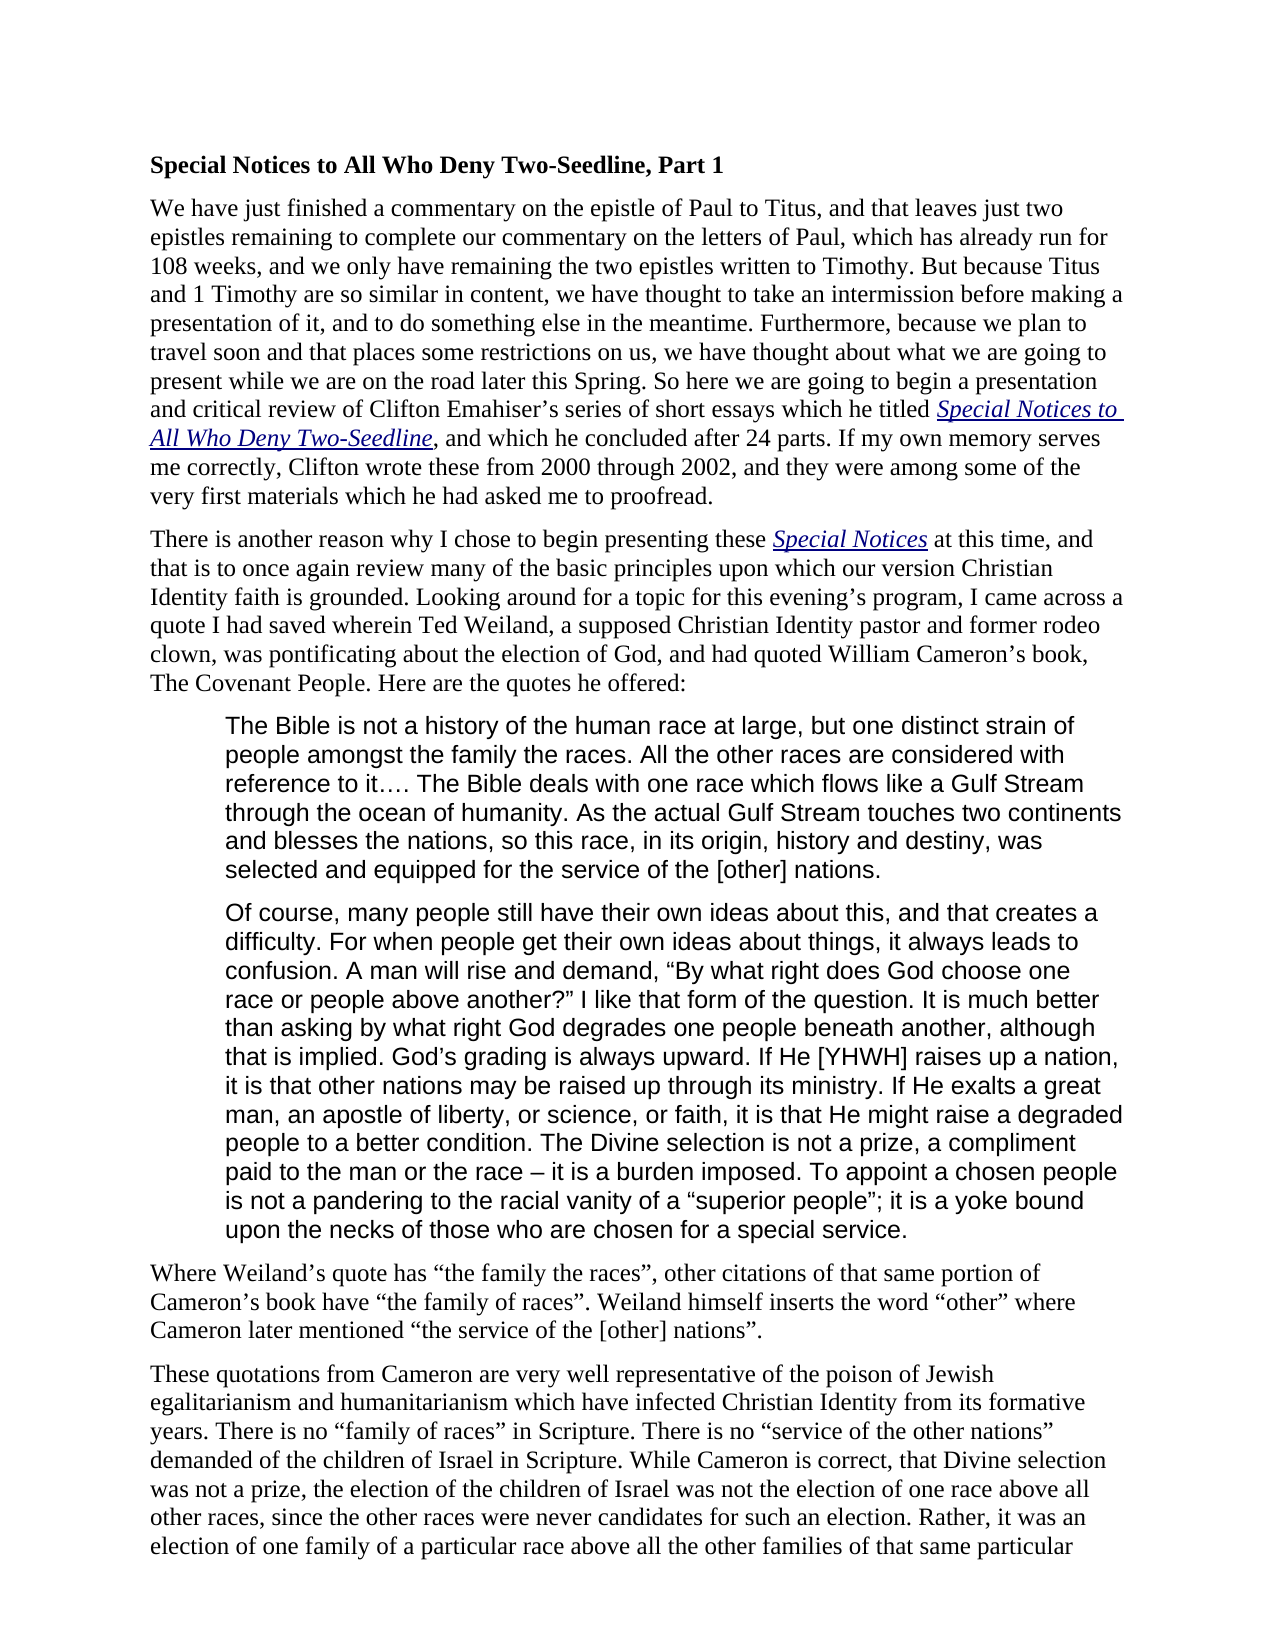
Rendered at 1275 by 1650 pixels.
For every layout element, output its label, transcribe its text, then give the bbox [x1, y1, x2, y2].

text We have just finished a commentary on the epistle of Paul to Titus, and that leaves just two epistles remaining to complete our commentary on the letters of Paul, which has already run for 108 weeks, and we only have remaining the two epistles written to Timothy. But because Titus and 1 Timothy are so similar in content, we have thought to take an intermission before making a presentation of it, and to do something else in the meantime. Furthermore, because we plan to travel soon and that places some restrictions on us, we have thought about what we are going to present while we are on the road later this Spring. So here we are going to begin a presentation and critical review of Clifton Emahiser’s series of short essays which he titled Special Notices to All Who Deny Two-Seedline, and which he concluded after 24 parts. If my own memory serves me correctly, Clifton wrote these from 2000 through 2002, and they were among some of the very first materials which he had asked me to proofread. [150, 193, 1125, 509]
text Where Weiland’s quote has “the family the races”, other citations of that same portion of Cameron’s book have “the family of races”. Weiland himself inserts the word “other” where Cameron later mentioned “the service of the [other] nations”. [150, 1258, 1125, 1344]
text Of course, many people still have their own ideas about this, and that creates a difficulty. For when people get their own ideas about things, it always leads to confusion. A man will rise and demand, “By what right does God choose one race or people above another?” I like that form of the question. It is much better than asking by what right God degrades one people beneath another, although that is implied. God’s grading is always upward. If He [YHWH] raises up a nation, it is that other nations may be raised up through its ministry. If He exalts a great man, an apostle of liberty, or science, or faith, it is that He might raise a degraded people to a better condition. The Divine selection is not a prize, a compliment paid to the man or the race – it is a burden imposed. To appoint a chosen people is not a pandering to the racial vanity of a “superior people”; it is a yoke bound upon the necks of those who are chosen for a special service. [225, 898, 1125, 1243]
text There is another reason why I chose to begin presenting these Special Notices at this time, and that is to once again review many of the basic principles upon which our version Christian Identity faith is grounded. Looking around for a topic for this evening’s program, I came across a quote I had saved wherein Ted Weiland, a supposed Christian Identity pastor and former rodeo clown, was pontificating about the election of God, and had quoted William Cameron’s book, The Covenant People. Here are the quotes he offered: [150, 524, 1125, 697]
text The Bible is not a history of the human race at large, but one distinct strain of people amongst the family the races. All the other races are considered with reference to it…. The Bible deals with one race which flows like a Gulf Stream through the ocean of humanity. As the actual Gulf Stream touches two continents and blesses the nations, so this race, in its origin, history and destiny, was selected and equipped for the service of the [other] nations. [225, 711, 1125, 884]
text Special Notices to All Who Deny Two-Seedline, Part 1 [150, 150, 1125, 179]
text These quotations from Cameron are very well representative of the poison of Jewish egalitarianism and humanitarianism which have infected Christian Identity from its formative years. There is no “family of races” in Scripture. There is no “service of the other nations” demanded of the children of Israel in Scripture. While Cameron is correct, that Divine selection was not a prize, the election of the children of Israel was not the election of one race above all other races, since the other races were never candidates for such an election. Rather, it was an election of one family of a particular race above all the other families of that same particular [150, 1359, 1125, 1560]
